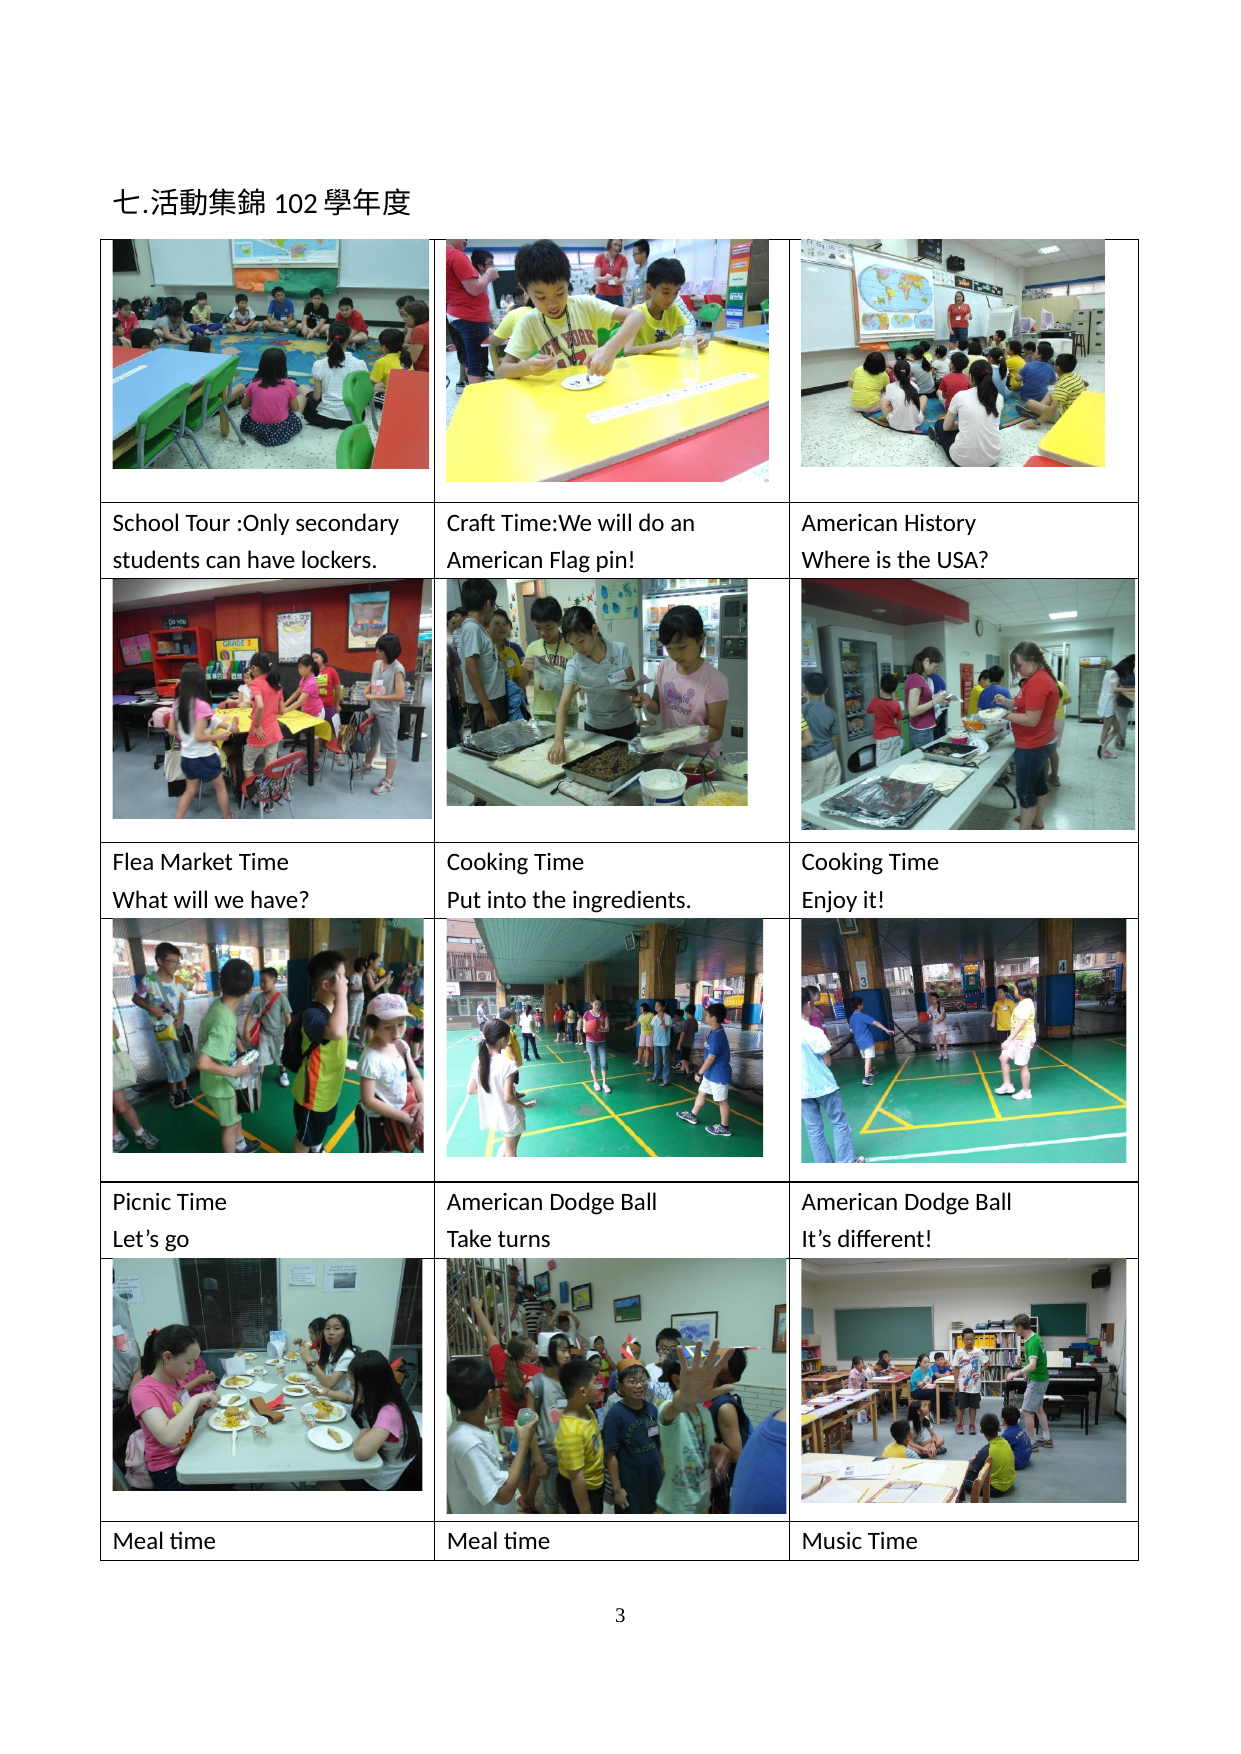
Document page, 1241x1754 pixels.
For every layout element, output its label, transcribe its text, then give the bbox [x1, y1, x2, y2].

table_cell Picnic Time Let’s go [101, 1183, 434, 1257]
table_cell [101, 1259, 434, 1521]
table_cell [101, 919, 434, 1181]
list 活動集錦 102學年度 [112, 164, 1128, 239]
picture [446, 239, 769, 482]
table_cell Meal time [435, 1522, 789, 1559]
picture [446, 1258, 787, 1514]
picture [801, 918, 1127, 1163]
table_cell Craft Time:We will do an American Flag pin! [435, 503, 789, 578]
table_header [790, 240, 1138, 502]
picture [801, 1258, 1127, 1503]
table_cell School Tour :Only secondary students can have lockers. [101, 503, 434, 578]
picture [112, 579, 432, 819]
table_cell Flea Market Time What will we have? [101, 843, 434, 918]
table_cell [435, 919, 789, 1181]
picture [112, 239, 430, 469]
table_cell [435, 1259, 789, 1521]
table_cell American Dodge Ball Take turns [435, 1183, 789, 1257]
picture [801, 579, 1136, 830]
table_cell Meal time [101, 1522, 434, 1559]
picture [446, 579, 748, 806]
table_cell American History Where is the USA? [790, 503, 1138, 578]
table_cell Music Time [790, 1522, 1138, 1559]
table_cell [790, 1259, 1138, 1521]
table_header [435, 240, 789, 502]
picture [112, 918, 424, 1153]
picture [112, 1258, 423, 1491]
table_cell [790, 579, 1138, 842]
table_cell Cooking Time Enjoy it! [790, 843, 1138, 918]
table_cell [790, 919, 1138, 1181]
table_cell American Dodge Ball It’s different! [790, 1183, 1138, 1257]
table_header [101, 240, 434, 502]
picture [801, 239, 1105, 467]
table_cell [101, 579, 434, 842]
table_cell [435, 579, 789, 842]
table_cell Cooking Time Put into the ingredients. [435, 843, 789, 918]
picture [446, 918, 764, 1157]
